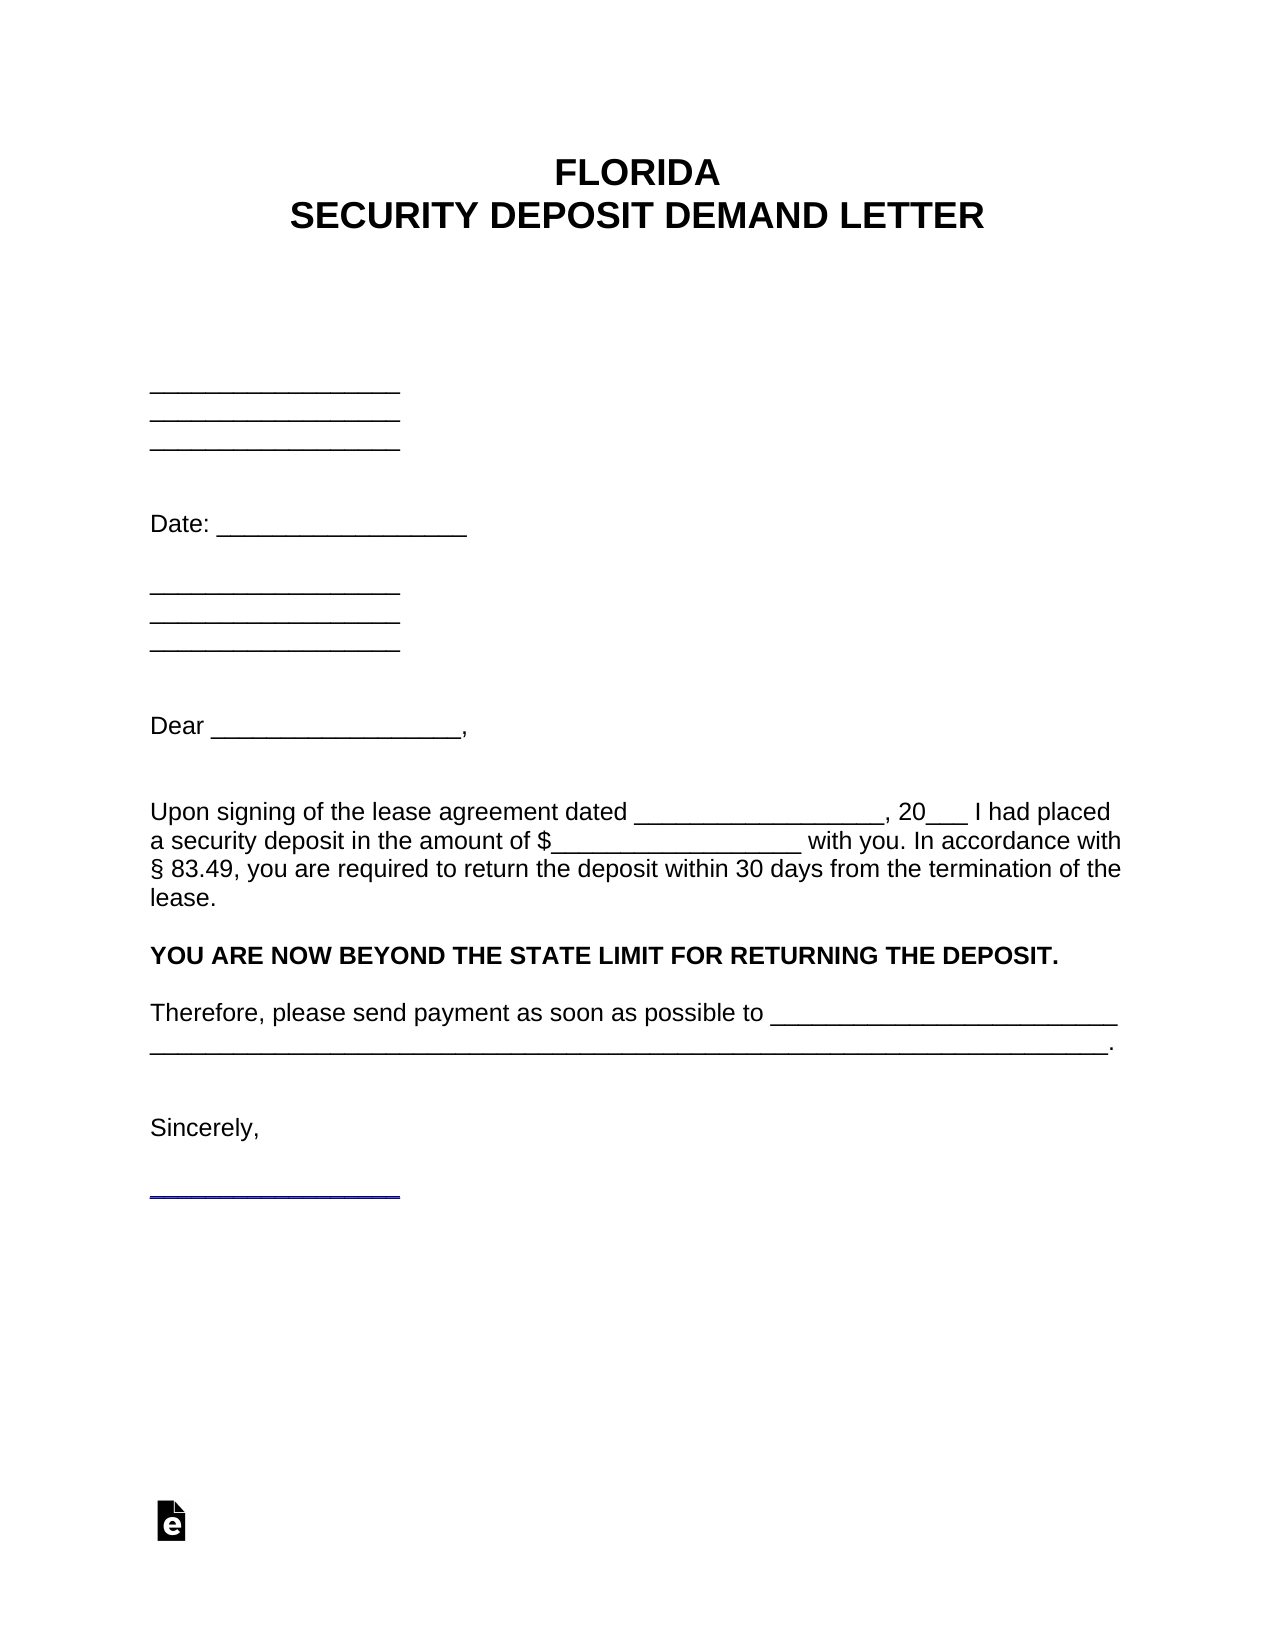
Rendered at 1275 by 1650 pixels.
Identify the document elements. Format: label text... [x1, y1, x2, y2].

text __________________ [150, 1171, 1125, 1199]
text Date: __________________ [150, 509, 1125, 538]
text __________________ [150, 624, 1125, 653]
text __________________ [150, 596, 1125, 624]
text __________________ [150, 423, 1125, 452]
text YOU ARE NOW BEYOND THE STATE LIMIT FOR RETURNING THE DEPOSIT. [150, 941, 1125, 969]
text Sincerely, [150, 1113, 1125, 1142]
text Therefore, please send payment as soon as possible to _________________________ _____________________________________________________________________. [150, 998, 1125, 1056]
text FLORIDA [150, 150, 1125, 193]
text __________________ [150, 394, 1125, 423]
text SECURITY DEPOSIT DEMAND LETTER [150, 193, 1125, 236]
text __________________ [150, 366, 1125, 394]
text Dear __________________, [150, 711, 1125, 739]
text Upon signing of the lease agreement dated __________________, 20___ I had placed a security deposit in the amount of $__________________ with you. In accordance with § 83.49, you are required to return the deposit within 30 days from the termination of the lease. [150, 797, 1125, 912]
text __________________ [150, 567, 1125, 596]
